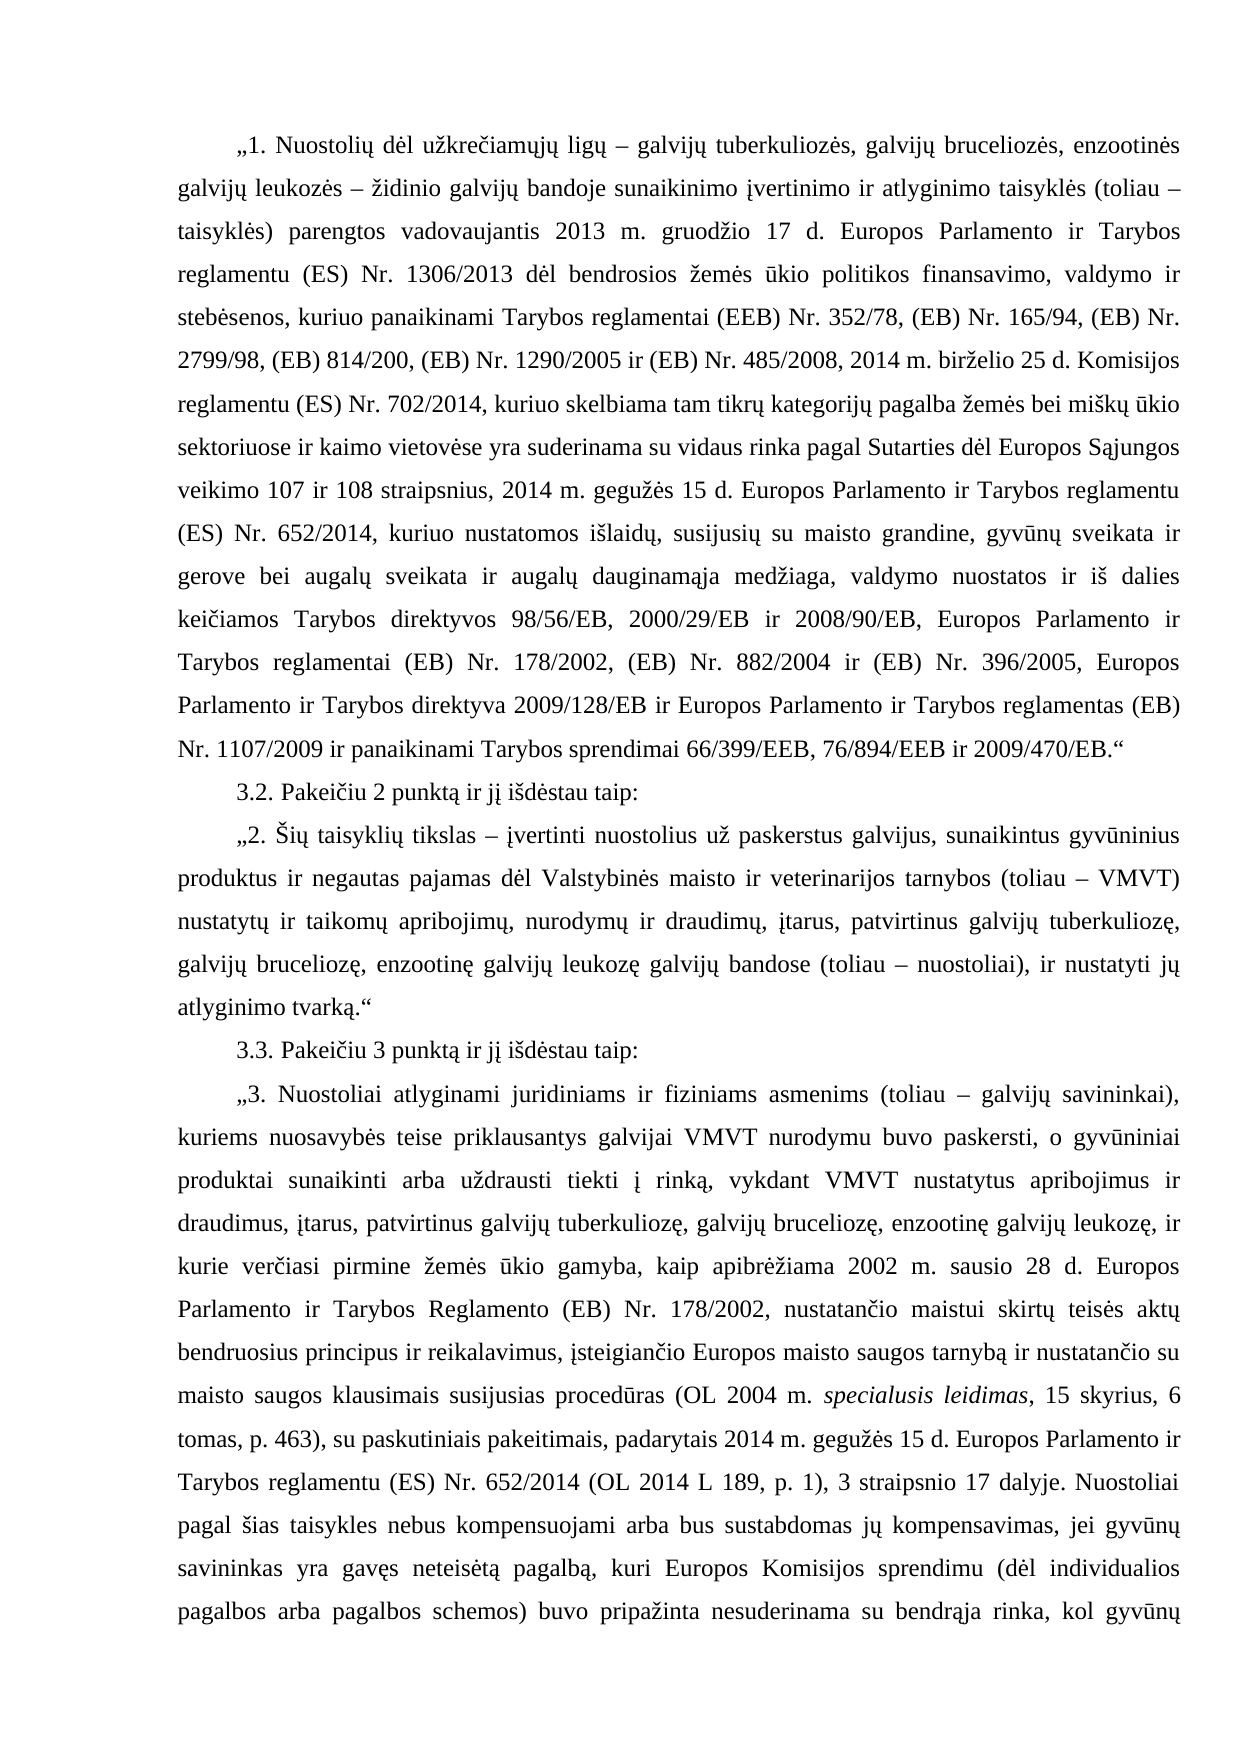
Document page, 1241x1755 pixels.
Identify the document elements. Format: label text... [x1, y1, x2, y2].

text 3.2. Pakeičiu 2 punktą ir jį išdėstau taip: [177, 777, 1181, 806]
text „3. Nuostoliai atlyginami juridiniams ir fiziniams asmenims (toliau – galvijų savininkai), kuriems nuosavybės teise priklausantys galvijai VMVT nurodymu buvo paskersti, o gyvūniniai produktai sunaikinti arba uždrausti tiekti į rinką, vykdant VMVT nustatytus apribojimus ir draudimus, įtarus, patvirtinus galvijų tuberkuliozę, galvijų bruceliozę, enzootinę galvijų leukozę, ir kurie verčiasi pirmine žemės ūkio gamyba, kaip apibrėžiama 2002 m. sausio 28 d. Europos Parlamento ir Tarybos Reglamento (EB) Nr. 178/2002, nustatančio maistui skirtų teisės aktų bendruosius principus ir reikalavimus, įsteigiančio Europos maisto saugos tarnybą ir nustatančio su maisto saugos klausimais susijusias procedūras (OL 2004 m. specialusis leidimas, 15 skyrius, 6 tomas, p. 463), su paskutiniais pakeitimais, padarytais 2014 m. gegužės 15 d. Europos Parlamento ir Tarybos reglamentu (ES) Nr. 652/2014 (OL 2014 L 189, p. 1), 3 straipsnio 17 dalyje. Nuostoliai pagal šias taisykles nebus kompensuojami arba bus sustabdomas jų kompensavimas, jei gyvūnų savininkas yra gavęs neteisėtą pagalbą, kuri Europos Komisijos sprendimu (dėl individualios pagalbos arba pagalbos schemos) buvo pripažinta nesuderinama su bendrąja rinka, kol gyvūnų [177, 1079, 1181, 1625]
text „2. Šių taisyklių tikslas – įvertinti nuostolius už paskerstus galvijus, sunaikintus gyvūninius produktus ir negautas pajamas dėl Valstybinės maisto ir veterinarijos tarnybos (toliau – VMVT) nustatytų ir taikomų apribojimų, nurodymų ir draudimų, įtarus, patvirtinus galvijų tuberkuliozę, galvijų bruceliozę, enzootinę galvijų leukozę galvijų bandose (toliau – nuostoliai), ir nustatyti jų atlyginimo tvarką.“ [177, 820, 1181, 1021]
text 3.3. Pakeičiu 3 punktą ir jį išdėstau taip: [177, 1036, 1181, 1064]
text „1. Nuostolių dėl užkrečiamųjų ligų – galvijų tuberkuliozės, galvijų bruceliozės, enzootinės galvijų leukozės – židinio galvijų bandoje sunaikinimo įvertinimo ir atlyginimo taisyklės (toliau – taisyklės) parengtos vadovaujantis 2013 m. gruodžio 17 d. Europos Parlamento ir Tarybos reglamentu (ES) Nr. 1306/2013 dėl bendrosios žemės ūkio politikos finansavimo, valdymo ir stebėsenos, kuriuo panaikinami Tarybos reglamentai (EEB) Nr. 352/78, (EB) Nr. 165/94, (EB) Nr. 2799/98, (EB) 814/200, (EB) Nr. 1290/2005 ir (EB) Nr. 485/2008, 2014 m. birželio 25 d. Komisijos reglamentu (ES) Nr. 702/2014, kuriuo skelbiama tam tikrų kategorijų pagalba žemės bei miškų ūkio sektoriuose ir kaimo vietovėse yra suderinama su vidaus rinka pagal Sutarties dėl Europos Sąjungos veikimo 107 ir 108 straipsnius, 2014 m. gegužės 15 d. Europos Parlamento ir Tarybos reglamentu (ES) Nr. 652/2014, kuriuo nustatomos išlaidų, susijusių su maisto grandine, gyvūnų sveikata ir gerove bei augalų sveikata ir augalų dauginamąja medžiaga, valdymo nuostatos ir iš dalies keičiamos Tarybos direktyvos 98/56/EB, 2000/29/EB ir 2008/90/EB, Europos Parlamento ir Tarybos reglamentai (EB) Nr. 178/2002, (EB) Nr. 882/2004 ir (EB) Nr. 396/2005, Europos Parlamento ir Tarybos direktyva 2009/128/EB ir Europos Parlamento ir Tarybos reglamentas (EB) Nr. 1107/2009 ir panaikinami Tarybos sprendimai 66/399/EEB, 76/894/EEB ir 2009/470/EB.“ [177, 130, 1181, 762]
